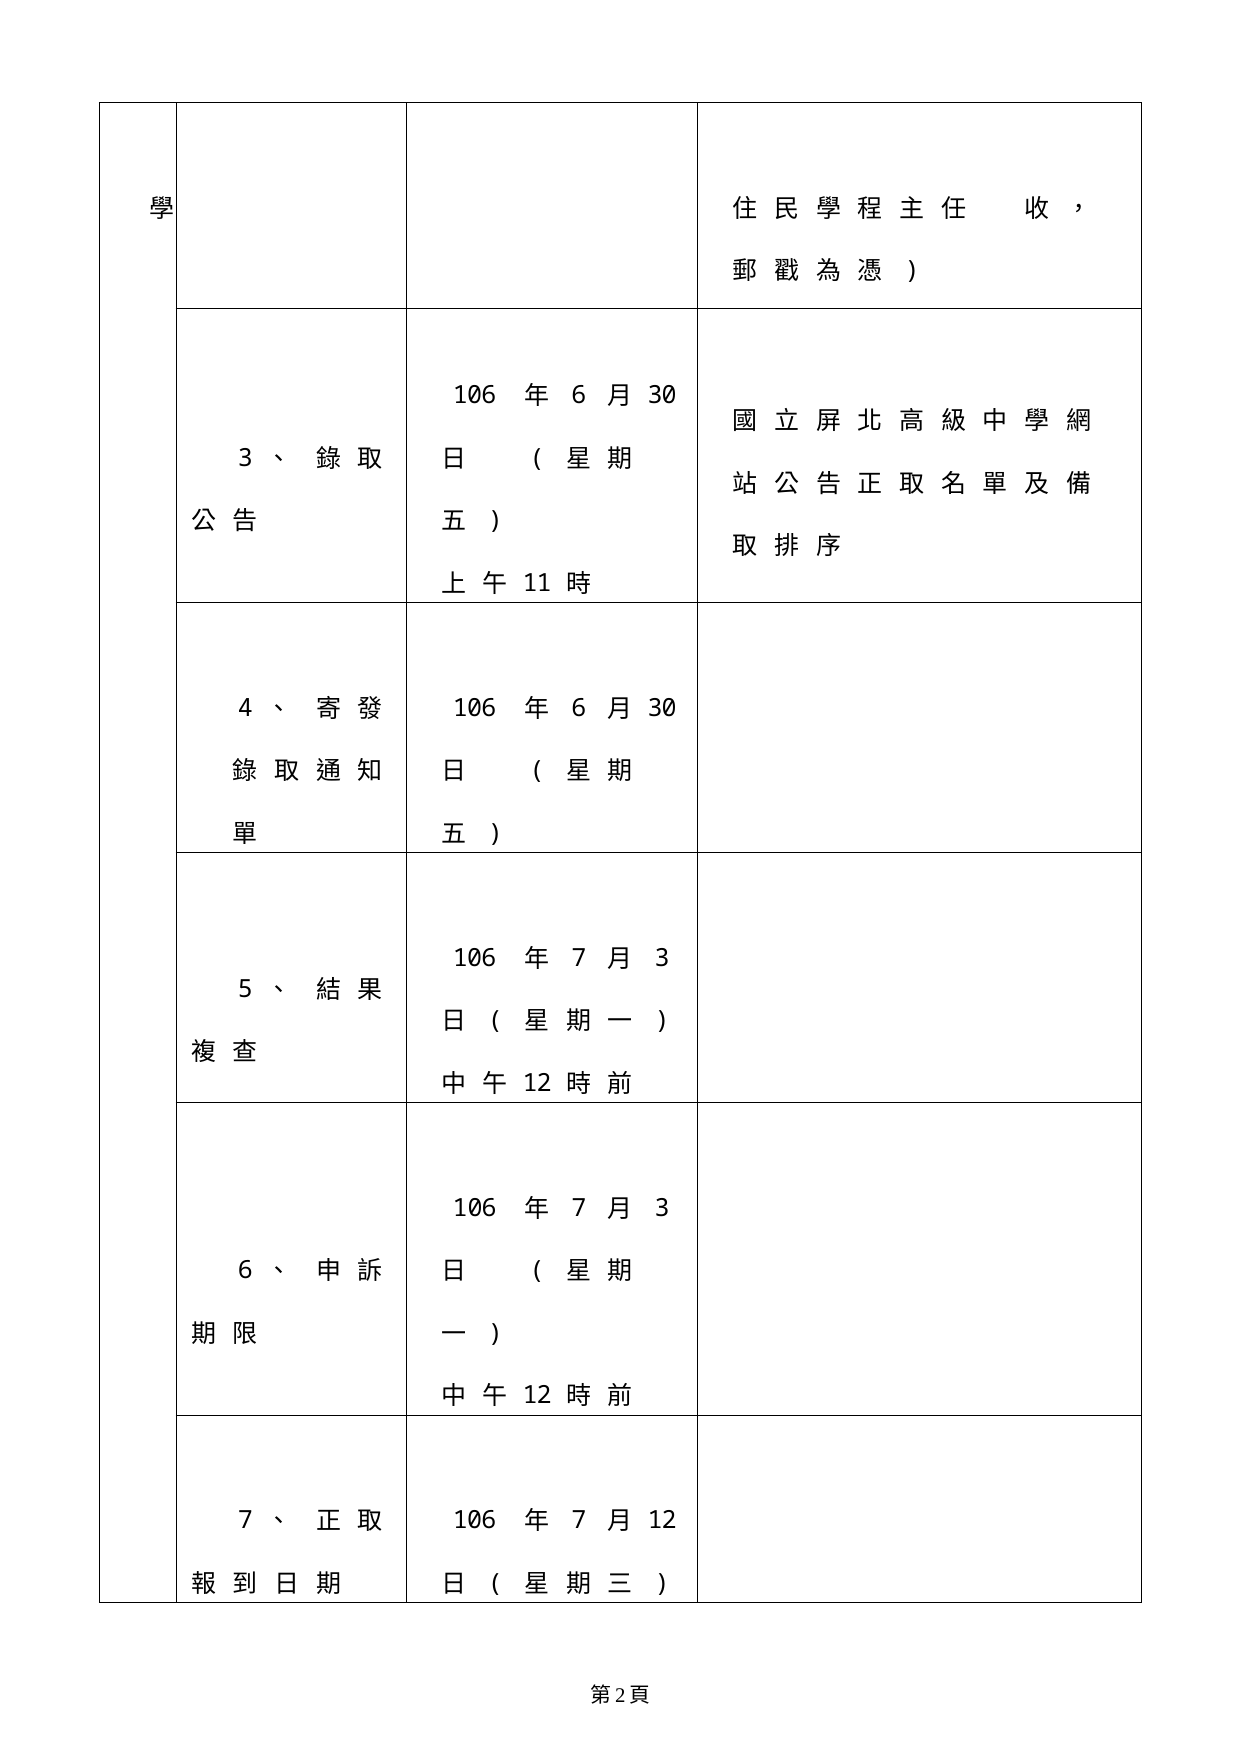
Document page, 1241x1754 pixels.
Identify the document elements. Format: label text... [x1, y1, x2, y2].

table_cell 5、結果複查 [177, 853, 406, 1102]
table_cell 106年6月30日 (星期五) 上午11時 [407, 309, 697, 602]
table_cell 106年7月3日 (星期一) 中午12時前 [407, 1103, 697, 1414]
table_cell 4、寄發錄取通知單 [177, 603, 406, 852]
table_cell [698, 603, 1141, 852]
table_cell 學 [100, 103, 176, 1602]
table_cell 106年6月30日 (星期五) [407, 603, 697, 852]
table_cell 7、正取報到日期 [177, 1416, 406, 1602]
table_cell [698, 1416, 1141, 1602]
table_cell 3、錄取公告 [177, 309, 406, 602]
table_cell 106年7月3日(星期一) 中午12時前 [407, 853, 697, 1102]
table_cell [177, 103, 406, 308]
table_cell [698, 1103, 1141, 1414]
table_cell [407, 103, 697, 308]
table_cell 國立屏北高級中學網站公告正取名單及備取排序 [698, 309, 1141, 602]
table_cell 6、申訴期限 [177, 1103, 406, 1414]
table_cell 106年7月12日(星期三) [407, 1416, 697, 1602]
table_cell 住民學程主任 收，郵戳為憑) [698, 103, 1141, 308]
table_cell [698, 853, 1141, 1102]
